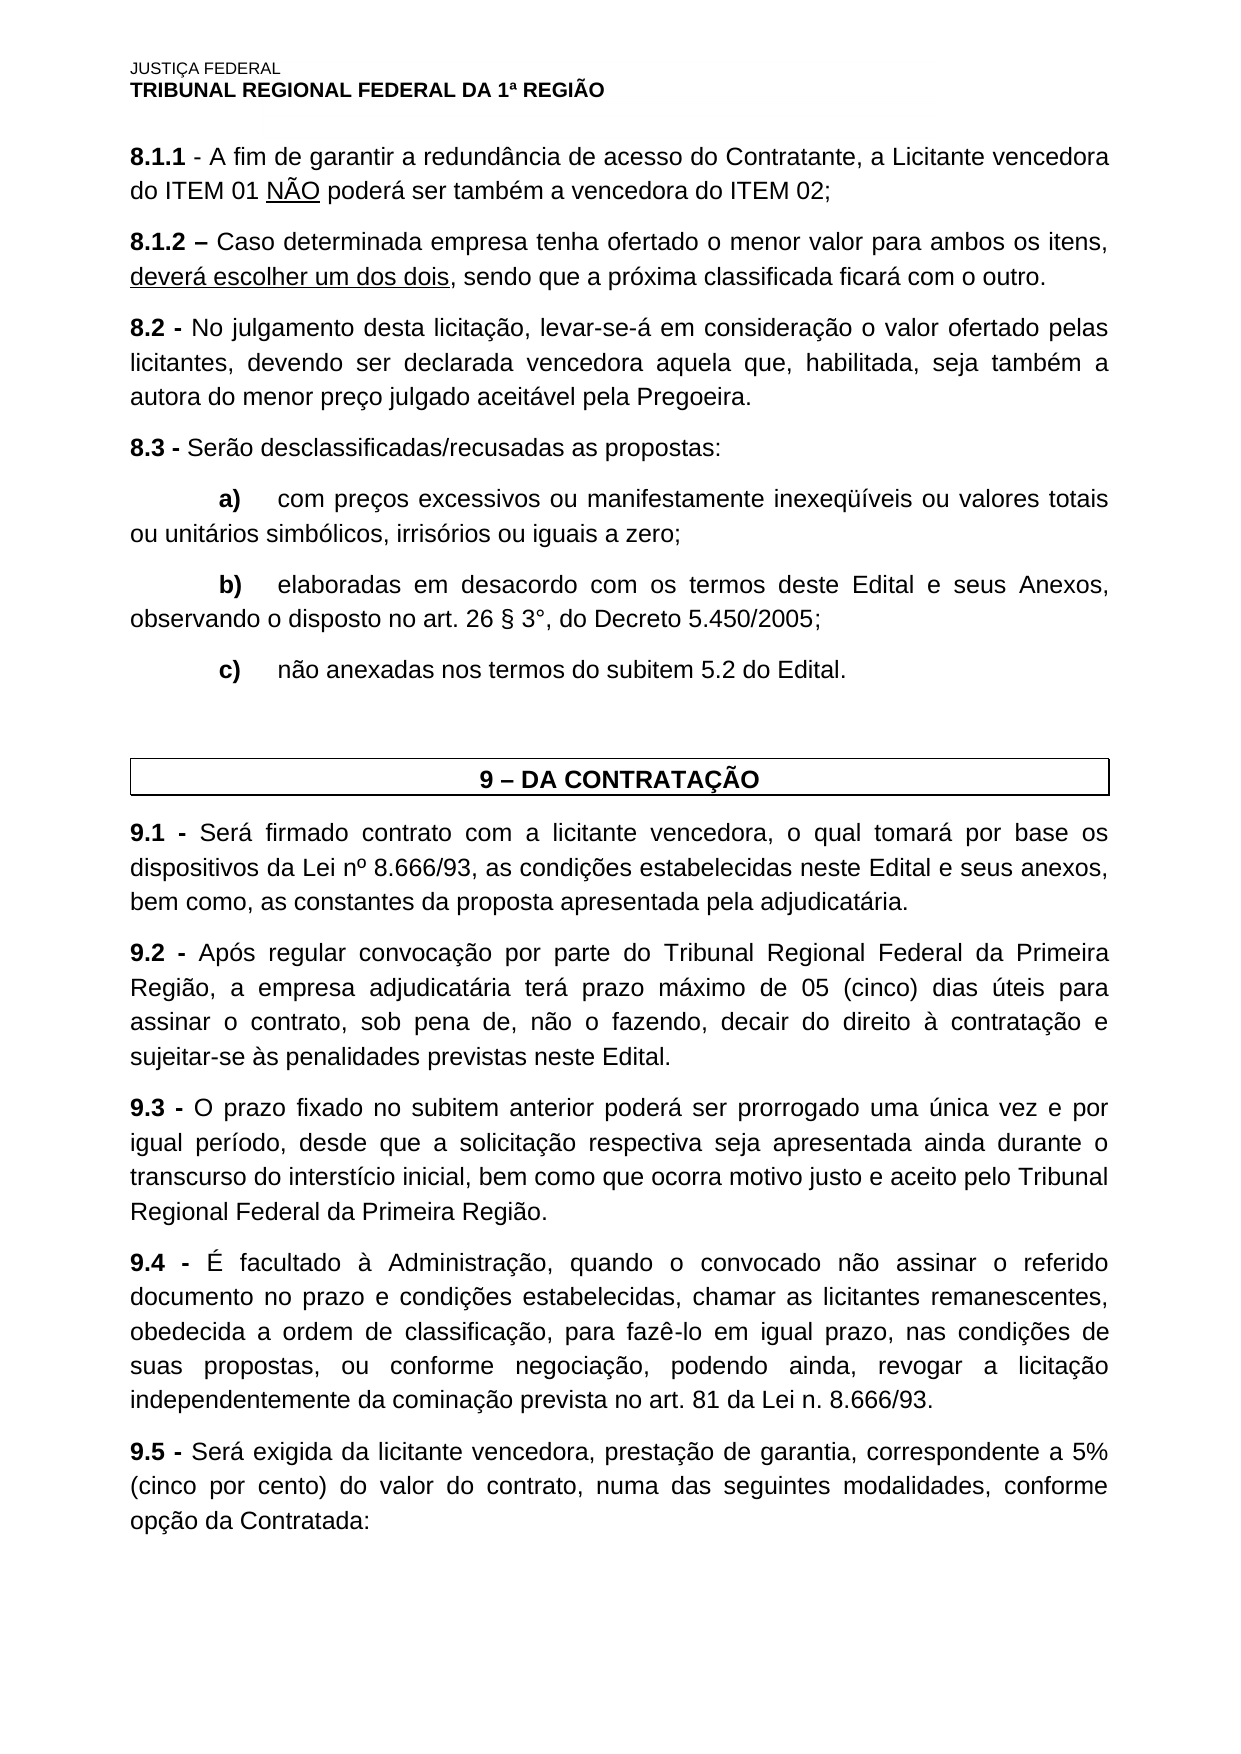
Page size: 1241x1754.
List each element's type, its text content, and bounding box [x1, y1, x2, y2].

text 9.2 - Após regular convocação por parte do Tribunal Regional Federal da Primeira Região, a empresa adjudicatária terá prazo máximo de 05 (cinco) dias úteis para assinar o contrato, sob pena de, não o fazendo, decair do direito à contratação e sujeitar-se às penalidades previstas neste Edital. [130, 938, 1110, 1071]
text 9.1 - Será firmado contrato com a licitante vencedora, o qual tomará por base os dispositivos da Lei nº 8.666/93, as condições estabelecidas neste Edital e seus anexos, bem como, as constantes da proposta apresentada pela adjudicatária. [130, 818, 1110, 916]
text 8.2 - No julgamento desta licitação, levar-se-á em consideração o valor ofertado pelas licitantes, devendo ser declarada vencedora aquela que, habilitada, seja também a autora do menor preço julgado aceitável pela Pregoeira. [130, 313, 1110, 411]
text c) não anexadas nos termos do subitem 5.2 do Edital. [130, 656, 1110, 684]
text 9.3 - O prazo fixado no subitem anterior poderá ser prorrogado uma única vez e por igual período, desde que a solicitação respectiva seja apresentada ainda durante o transcurso do interstício inicial, bem como que ocorra motivo justo e aceito pelo Tribunal Regional Federal da Primeira Região. [130, 1093, 1110, 1225]
text 8.3 - Serão desclassificadas/recusadas as propostas: [130, 433, 1110, 462]
text 8.1.1 - A fim de garantir a redundância de acesso do Contratante, a Licitante vencedora do ITEM 01 NÃO poderá ser também a vencedora do ITEM 02; [130, 142, 1110, 205]
text 9.5 - Será exigida da licitante vencedora, prestação de garantia, correspondente a 5% (cinco por cento) do valor do contrato, numa das seguintes modalidades, conforme opção da Contratada: [130, 1437, 1110, 1534]
text 9 – DA CONTRATAÇÃO [131, 759, 1108, 794]
text b) elaboradas em desacordo com os termos deste Edital e seus Anexos, observando o disposto no art. 26 § 3°, do Decreto 5.450/2005; [130, 570, 1110, 633]
text a) com preços excessivos ou manifestamente inexeqüíveis ou valores totais ou unitários simbólicos, irrisórios ou iguais a zero; [130, 484, 1110, 547]
text 8.1.2 – Caso determinada empresa tenha ofertado o menor valor para ambos os itens, deverá escolher um dos dois, sendo que a próxima classificada ficará com o outro. [130, 227, 1110, 291]
text 9.4 - É facultado à Administração, quando o convocado não assinar o referido documento no prazo e condições estabelecidas, chamar as licitantes remanescentes, obedecida a ordem de classificação, para fazê‑lo em igual prazo, nas condições de suas propostas, ou conforme negociação, podendo ainda, revogar a licitação independentemente da cominação prevista no art. 81 da Lei n. 8.666/93. [130, 1248, 1110, 1414]
